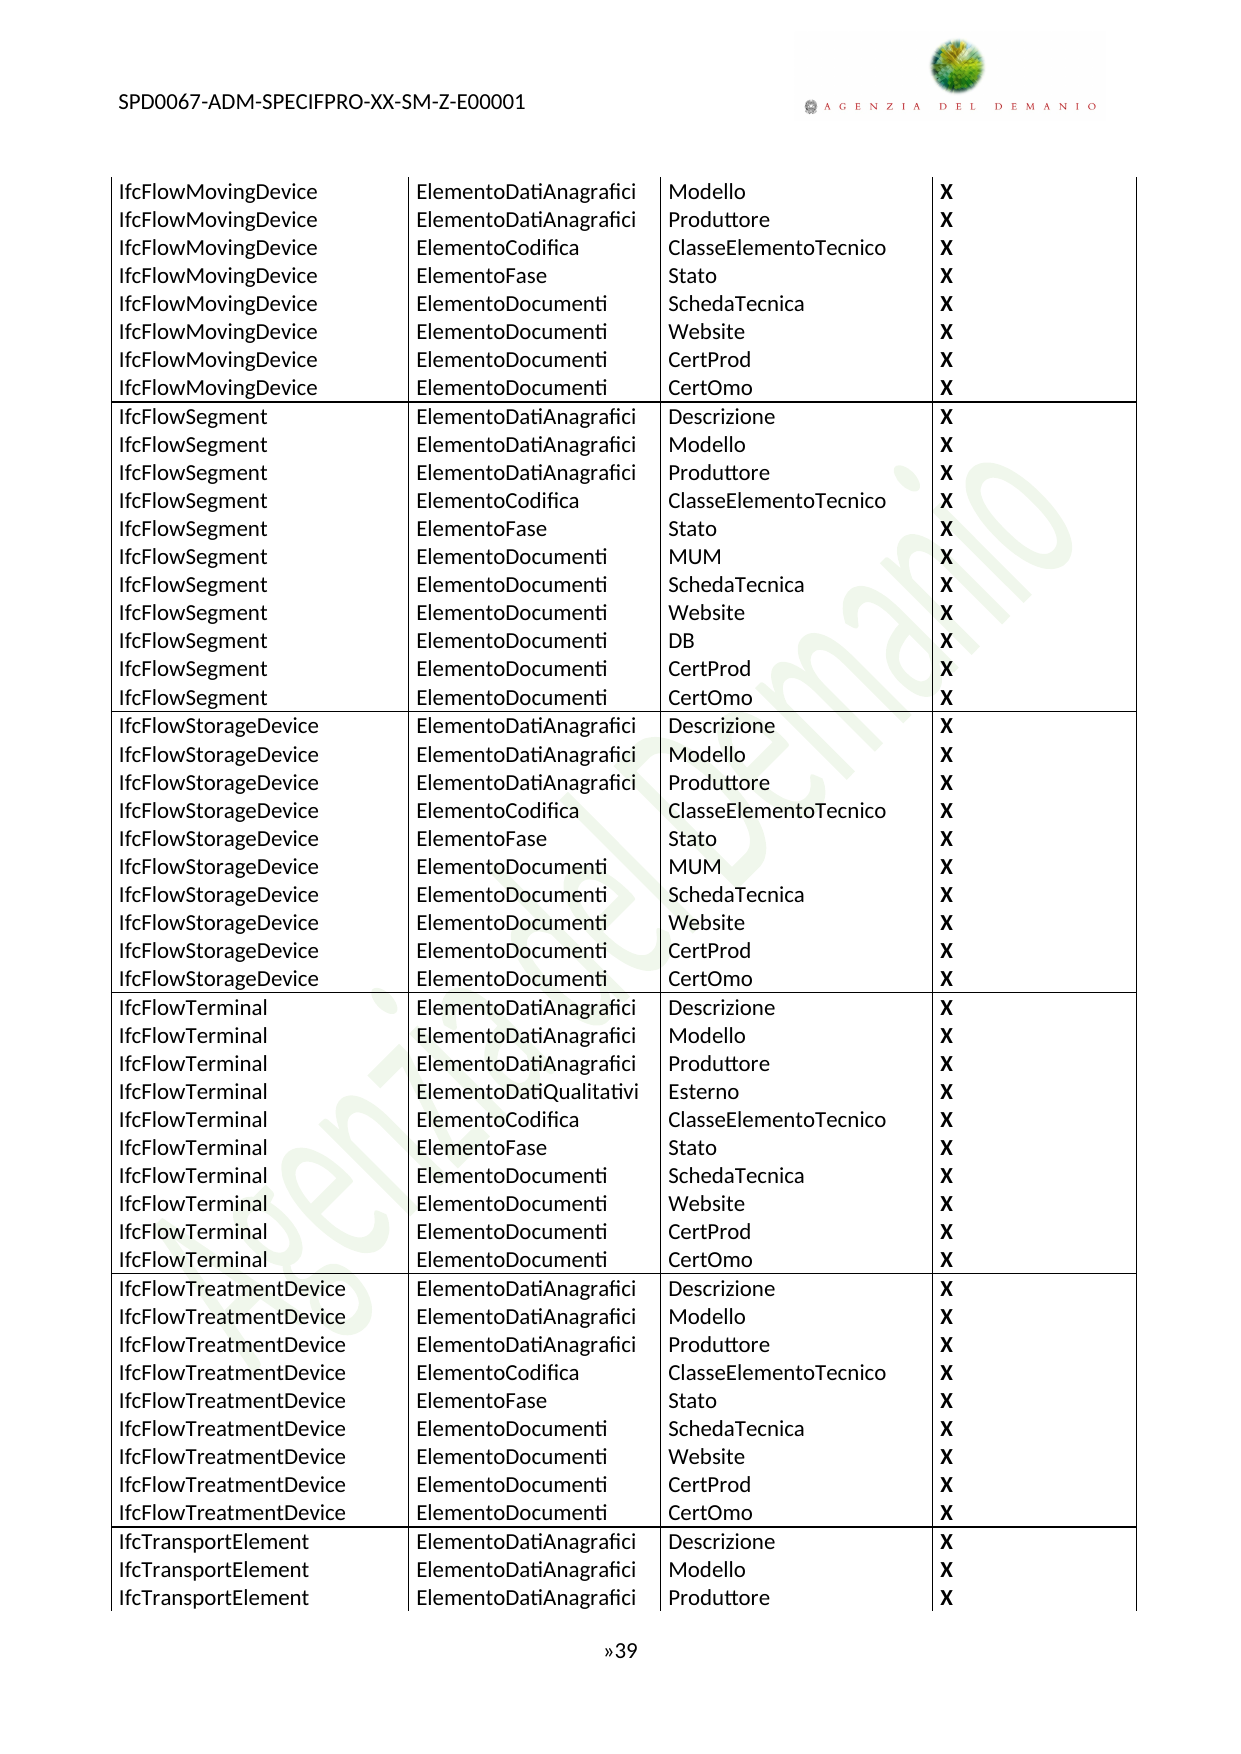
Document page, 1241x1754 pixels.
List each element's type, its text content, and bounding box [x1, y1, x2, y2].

table_cell [891, 599, 932, 627]
table_cell IfcFlowStorageDevice [112, 964, 408, 992]
table_cell CertProd [667, 936, 932, 964]
table_cell ElementoDocumenti [409, 1217, 660, 1245]
table_cell ElementoDocumenti [409, 289, 660, 317]
table_cell ElementoDocumenti [409, 655, 660, 683]
table_cell X [933, 345, 1136, 373]
table_cell X [962, 627, 1136, 654]
table_cell IfcFlowTerminal [271, 1189, 306, 1217]
table_cell Produttore [661, 459, 932, 486]
table_cell X [933, 459, 1136, 486]
table_cell ElementoDocumenti [409, 543, 660, 571]
table_cell IfcFlowTerminal [325, 1217, 374, 1237]
table_cell ElementoFase [409, 1386, 660, 1414]
table_cell SchedaTecnica [661, 1161, 932, 1189]
table_cell ClasseElementoTecnico [661, 1358, 932, 1386]
table_cell X [933, 824, 1136, 852]
table_cell ElementoFase [409, 824, 610, 852]
table_cell [602, 824, 660, 852]
table_cell X [933, 1330, 1136, 1358]
table_cell X [933, 1555, 1136, 1583]
table_cell Produttore [661, 205, 932, 233]
table_cell ElementoDatiQualitativi [422, 1077, 479, 1105]
table_cell IfcFlowSegment [112, 515, 408, 542]
table_cell IfcFlowStorageDevice [112, 796, 408, 824]
table_cell IfcFlowTerminal [291, 1245, 408, 1273]
table_cell IfcTransportElement [112, 1584, 408, 1611]
table_cell IfcFlowTreatmentDevice [112, 1442, 408, 1470]
table_cell Website [661, 908, 932, 936]
table_cell X [933, 1442, 1136, 1470]
table_cell IfcFlowTreatmentDevice [318, 1281, 358, 1302]
table_cell [853, 655, 899, 683]
table_cell IfcFlowTreatmentDevice [112, 1274, 203, 1302]
table_cell IfcFlowTerminal [248, 1217, 289, 1245]
table_cell ElementoDocumenti [409, 1245, 660, 1273]
table_cell SchedaTecnica [661, 880, 932, 908]
table_cell IfcFlowMovingDevice [112, 317, 408, 345]
table_cell ElementoDocumenti [409, 1189, 660, 1217]
table_cell IfcFlowTerminal [204, 1245, 283, 1273]
table_cell X [933, 1358, 1136, 1386]
table_cell X [933, 1049, 1136, 1077]
table_cell IfcFlowStorageDevice [112, 852, 408, 880]
table_cell Modello [675, 740, 731, 768]
table_cell IfcFlowSegment [112, 683, 408, 711]
table_cell SchedaTecnica [661, 289, 932, 317]
table_cell ElementoDatiAnagrafici [409, 712, 660, 740]
table_cell CertProd [661, 345, 932, 373]
table_cell IfcFlowTerminal [112, 1077, 408, 1105]
table_cell IfcFlowTerminal [112, 993, 408, 1021]
table_cell IfcFlowSegment [112, 459, 408, 486]
table_cell ElementoDocumenti [409, 880, 523, 908]
table_cell IfcFlowStorageDevice [112, 880, 408, 908]
table_cell [900, 655, 931, 681]
table_cell IfcFlowTreatmentDevice [112, 1470, 408, 1498]
table_cell CertOmo [661, 373, 932, 401]
table_cell X [933, 683, 1136, 711]
table_cell X [933, 1470, 1136, 1498]
table_cell X [933, 558, 947, 571]
table_cell ElementoDatiAnagrafici [564, 993, 600, 1008]
table_cell ElementoDatiAnagrafici [409, 1584, 660, 1611]
table_cell Modello [661, 1555, 932, 1583]
table_cell Produttore [661, 1049, 932, 1077]
table_cell ElementoDatiAnagrafici [409, 1330, 660, 1358]
table_cell IfcTendon [834, 768, 856, 780]
table_cell X [933, 177, 1136, 205]
table_cell [920, 627, 932, 639]
table_cell IfcFlowSegment [112, 486, 408, 514]
table_cell ElementoDocumenti [543, 908, 589, 936]
table_cell IfcFlowMovingDevice [112, 177, 408, 205]
table_cell X [933, 1133, 1136, 1161]
table_cell IfcTendon [726, 796, 761, 824]
table_cell [881, 683, 932, 711]
table_cell ElementoDatiAnagrafici [409, 1049, 451, 1077]
table_cell MUM [661, 852, 726, 880]
table_cell ElementoDocumenti [409, 908, 534, 936]
table_cell ElementoDatiAnagrafici [409, 1274, 660, 1302]
table_cell IfcFlowStorageDevice [112, 824, 408, 852]
table_cell ElementoDocumenti [409, 571, 660, 598]
table_cell ElementoDocumenti [537, 964, 600, 992]
table_cell IfcFlowTerminal [112, 1245, 184, 1273]
table_cell Stato [661, 515, 932, 542]
table_cell ElementoDocumenti [409, 1470, 660, 1498]
table_cell IfcFlowSegment [112, 571, 408, 598]
table_cell [933, 618, 942, 627]
table_cell X [933, 261, 1136, 289]
table_cell ElementoDocumenti [409, 1442, 660, 1470]
table_cell X [933, 1414, 1136, 1442]
table_cell X [933, 1584, 1136, 1611]
table_cell ClasseElementoTecnico [744, 796, 932, 824]
table_cell [1010, 571, 1136, 598]
table_cell IfcFlowMovingDevice [112, 345, 408, 373]
table_cell MUM [719, 852, 745, 865]
table_cell IfcFlowTreatmentDevice [239, 1330, 408, 1358]
table_cell ElementoDatiAnagrafici [409, 993, 445, 1021]
table_cell IfcTendon [661, 796, 690, 824]
table_cell ElementoDocumenti [409, 1414, 660, 1442]
table_cell ElementoDatiQualitativi [471, 1077, 660, 1105]
table_cell IfcTendon [695, 768, 743, 796]
table_cell ElementoCodifica [409, 796, 582, 824]
table_cell DB [661, 627, 895, 654]
table_cell MUM [748, 852, 932, 880]
table_cell Stato [661, 824, 698, 852]
table_cell X [933, 627, 949, 647]
table_cell X [933, 515, 961, 542]
table_cell X [933, 768, 1136, 796]
table_cell ElementoDocumenti [409, 852, 638, 880]
table_cell Descrizione [797, 712, 862, 740]
table_cell ElementoDatiAnagrafici [456, 1005, 491, 1021]
table_cell IfcFlowTreatmentDevice [112, 1414, 408, 1442]
table_cell ElementoDocumenti [578, 880, 617, 908]
table_cell X [934, 599, 1136, 627]
table_cell X [933, 1021, 1136, 1049]
table_cell Descrizione [853, 712, 932, 740]
table_cell ElementoDocumenti [409, 317, 660, 345]
table_cell Descrizione [732, 727, 769, 740]
table_cell Produttore [758, 768, 932, 796]
table_cell Esterno [661, 1077, 932, 1105]
table_cell X [933, 486, 975, 514]
table_cell Produttore [661, 768, 725, 796]
table_cell IfcFlowTerminal [112, 1161, 286, 1189]
table_cell Descrizione [747, 712, 805, 740]
table_cell IfcTendon [806, 774, 826, 796]
table_cell ClasseElementoTecnico [661, 1105, 932, 1133]
table_cell IfcTendon [615, 768, 660, 796]
table_cell X [933, 1274, 1136, 1302]
table_cell ElementoFase [409, 261, 660, 289]
table_cell X [942, 655, 1136, 683]
table_cell [900, 636, 927, 654]
table_cell IfcFlowSegment [112, 543, 408, 571]
table_cell Modello [661, 1021, 932, 1049]
table_cell ElementoCodifica [409, 1358, 660, 1386]
table_cell IfcFlowMovingDevice [112, 261, 408, 289]
table_cell ElementoDocumenti [409, 1161, 660, 1189]
table_cell [350, 1133, 408, 1161]
table_cell X [933, 1528, 1136, 1555]
table_cell X [933, 993, 1136, 1021]
table_cell SchedaTecnica [661, 571, 913, 598]
table_cell ElementoDocumenti [599, 964, 660, 992]
table_cell Produttore [661, 1584, 932, 1611]
table_cell Website [661, 599, 850, 627]
table_cell ElementoDatiAnagrafici [498, 1049, 529, 1077]
table_cell Stato [761, 824, 932, 852]
table_cell Modello [661, 177, 932, 205]
table_cell [911, 571, 932, 597]
table_cell ElementoDatiAnagrafici [409, 1555, 660, 1583]
table_cell ElementoDatiAnagrafici [539, 1049, 660, 1077]
table_cell ElementoDatiAnagrafici [409, 205, 660, 233]
table_cell IfcFlowSegment [112, 599, 408, 627]
table_cell IfcFlowTerminal [112, 1049, 392, 1077]
table_cell [965, 462, 1033, 486]
table_cell X [933, 964, 1136, 992]
table_cell ElementoDocumenti [409, 599, 660, 627]
table_cell ElementoFase [409, 515, 660, 542]
table_cell IfcFlowStorageDevice [112, 936, 408, 964]
table_cell ElementoDocumenti [527, 936, 579, 964]
table_cell Descrizione [661, 1528, 932, 1555]
table_cell Descrizione [661, 712, 728, 740]
table_cell IfcFlowStorageDevice [112, 908, 408, 936]
table_cell X [933, 373, 1136, 401]
table_cell [858, 603, 898, 627]
table_cell [296, 1162, 335, 1189]
table_cell ElementoCodifica [574, 796, 660, 824]
table_cell [638, 768, 660, 793]
table_cell IfcFlowTreatmentDevice [364, 1302, 408, 1330]
table_cell IfcFlowTerminal [112, 1189, 260, 1217]
table_cell CertProd [661, 1217, 932, 1245]
table_cell IfcFlowTreatmentDevice [247, 1274, 309, 1302]
table_cell Produttore [661, 1330, 932, 1358]
table_cell IfcFlowTreatmentDevice [112, 1498, 408, 1526]
table_cell IfcFlowTreatmentDevice [112, 1302, 222, 1330]
table_cell X [933, 317, 1136, 345]
table_cell [954, 515, 999, 542]
table_cell CertProd [661, 1470, 932, 1498]
table_cell ElementoCodifica [435, 1105, 660, 1133]
table_cell X [933, 908, 1136, 936]
table_cell IfcFlowTerminal [112, 1021, 408, 1049]
table_cell X [933, 233, 1136, 261]
table_cell [373, 1161, 408, 1189]
table_cell [994, 515, 1056, 542]
table_cell Modello [661, 754, 694, 768]
table_cell ElementoDocumenti [604, 908, 660, 936]
table_cell ElementoDocumenti [515, 880, 569, 908]
table_cell CertOmo [661, 964, 932, 992]
table_cell Stato [661, 261, 932, 289]
table_cell ElementoDatiAnagrafici [409, 403, 660, 430]
table_cell ElementoFase [409, 1133, 449, 1161]
table_cell Descrizione [661, 1274, 932, 1302]
table_cell IfcFlowSegment [112, 430, 408, 458]
table_cell IfcFlowSegment [112, 627, 408, 654]
table_cell Modello [732, 740, 771, 766]
table_cell IfcFlowTreatmentDevice [355, 1274, 408, 1302]
table_cell IfcFlowMovingDevice [112, 233, 408, 261]
table_cell Stato [691, 824, 749, 852]
table_cell ElementoDatiAnagrafici [610, 993, 660, 1021]
table_cell Website [661, 317, 932, 345]
table_cell X [933, 1217, 1136, 1245]
table_cell X [982, 543, 1136, 571]
table_cell Modello [661, 1302, 932, 1330]
table_cell [824, 683, 889, 711]
table_cell IfcFlowMovingDevice [112, 205, 408, 233]
table_cell Stato [661, 1133, 932, 1161]
table_cell IfcFlowMovingDevice [112, 373, 408, 401]
table_cell X [933, 430, 1136, 458]
table_cell X [933, 205, 1136, 233]
table_cell IfcTendon [759, 796, 826, 818]
table_cell ElementoCodifica [409, 233, 660, 261]
table_cell ClasseElementoTecnico [661, 233, 932, 261]
table_cell IfcFlowTerminal [112, 1217, 165, 1245]
table_cell X [933, 403, 1136, 430]
table_cell IfcFlowTreatmentDevice [112, 1330, 241, 1358]
table_cell X [933, 1161, 1136, 1189]
table_cell ElementoDatiAnagrafici [409, 1528, 660, 1555]
table_cell ElementoDatiAnagrafici [409, 1021, 496, 1049]
table_cell ElementoDocumenti [409, 936, 520, 964]
table_cell [348, 1113, 386, 1133]
table_cell SchedaTecnica [661, 1414, 932, 1442]
table_cell ElementoDatiAnagrafici [409, 1302, 660, 1330]
table_cell IfcFlowSegment [112, 655, 408, 683]
table_cell CertProd [661, 655, 803, 683]
table_cell MUM [661, 543, 899, 571]
table_cell ClasseElementoTecnico [663, 796, 745, 824]
table_cell X [933, 796, 1136, 824]
table_cell IfcTendon [732, 768, 780, 796]
table_cell CertOmo [661, 1245, 932, 1273]
table_cell X [933, 712, 1136, 740]
table_cell ElementoDocumenti [409, 683, 660, 711]
table_cell [811, 655, 861, 683]
table_cell ElementoCodifica [409, 1105, 435, 1133]
table_cell X [933, 571, 974, 598]
table_cell IfcTransportElement [112, 1528, 408, 1555]
table_cell X [933, 1105, 1136, 1133]
table_cell X [933, 740, 1136, 768]
table_cell X [941, 636, 969, 654]
table_cell Stato [661, 1386, 932, 1414]
table_cell IfcFlowTreatmentDevice [200, 1274, 242, 1302]
table_cell X [933, 289, 1136, 317]
table_cell IfcFlowTerminal [112, 1105, 338, 1133]
table_cell IfcFlowStorageDevice [112, 768, 408, 796]
table_cell ElementoDatiAnagrafici [409, 430, 660, 458]
table_cell IfcFlowTreatmentDevice [320, 1302, 358, 1320]
table_cell [1060, 515, 1136, 542]
table_cell ElementoDatiAnagrafici [409, 768, 642, 796]
table_cell ElementoDocumenti [409, 964, 542, 992]
table_cell IfcFlowTerminal [192, 1254, 221, 1273]
table_cell ElementoDocumenti [571, 936, 624, 964]
table_cell ElementoDocumenti [409, 627, 660, 654]
table_cell IfcFlowTerminal [289, 1217, 339, 1245]
table_cell X [933, 880, 1136, 908]
table_cell CertOmo [661, 1498, 932, 1526]
table_cell X [933, 1245, 1136, 1273]
table_cell [376, 1105, 408, 1133]
table_cell IfcFlowTerminal [322, 1189, 408, 1217]
table_cell ElementoDocumenti [409, 345, 660, 373]
table_cell ElementoDatiAnagrafici [478, 993, 578, 1021]
table_cell [893, 465, 920, 486]
table_cell IfcFlowTreatmentDevice [112, 1386, 408, 1414]
table_cell IfcFlowTreatmentDevice [112, 1358, 408, 1386]
table_cell IfcFlowTerminal [385, 1217, 408, 1245]
table_cell X [933, 936, 1136, 964]
table_cell X [933, 1498, 1136, 1526]
table_cell ElementoDocumenti [409, 1498, 660, 1526]
table_cell ElementoDatiAnagrafici [409, 740, 639, 768]
table_cell X [933, 1077, 1136, 1105]
table_cell X [559, 796, 601, 824]
table_cell X [937, 543, 990, 571]
table_cell X [933, 1386, 1136, 1414]
table_cell ElementoDocumenti [409, 373, 660, 401]
table_cell Produttore [718, 768, 758, 796]
table_cell ElementoDatiAnagrafici [511, 1021, 660, 1049]
table_cell ElementoDatiAnagrafici [409, 177, 660, 205]
table_cell [334, 1161, 381, 1189]
table_cell ElementoDatiAnagrafici [409, 459, 660, 486]
table_cell Website [661, 1442, 932, 1470]
table_cell X [643, 796, 660, 813]
table_cell [909, 552, 932, 571]
table_cell IfcFlowMovingDevice [112, 289, 408, 317]
table_cell X [933, 852, 1136, 880]
table_cell ElementoCodifica [409, 486, 660, 514]
table_cell ElementoDatiAnagrafici [443, 1049, 491, 1077]
table_cell IfcFlowStorageDevice [112, 712, 408, 740]
table_cell [583, 824, 628, 852]
table_cell ElementoDocumenti [609, 936, 656, 955]
table_cell IfcFlowTerminal [163, 1217, 246, 1245]
table_cell Website [661, 1189, 932, 1217]
table_cell Modello [661, 430, 932, 458]
table_cell Modello [768, 740, 833, 768]
table_cell X [1022, 543, 1056, 553]
table_cell [1035, 486, 1136, 514]
table_cell IfcFlowTerminal [112, 1133, 353, 1161]
table_cell X [933, 1189, 1136, 1217]
table_cell Modello [825, 740, 932, 768]
table_cell X [933, 1302, 1136, 1330]
table_cell [629, 852, 660, 880]
table_cell ElementoDocumenti [618, 880, 660, 908]
table_cell IfcFlowStorageDevice [112, 740, 408, 768]
table_cell IfcFlowTreatmentDevice [236, 1302, 328, 1330]
table_cell [783, 683, 833, 711]
table_cell Descrizione [661, 993, 932, 1021]
table_cell ElementoFase [467, 1133, 660, 1161]
table_cell Descrizione [661, 403, 932, 430]
table_cell [981, 486, 1042, 514]
table_cell ClasseElementoTecnico [661, 486, 932, 514]
table_cell [967, 571, 1017, 598]
table_cell CertOmo [661, 683, 776, 711]
table_cell IfcFlowSegment [112, 403, 408, 430]
table_cell IfcTransportElement [112, 1555, 408, 1583]
